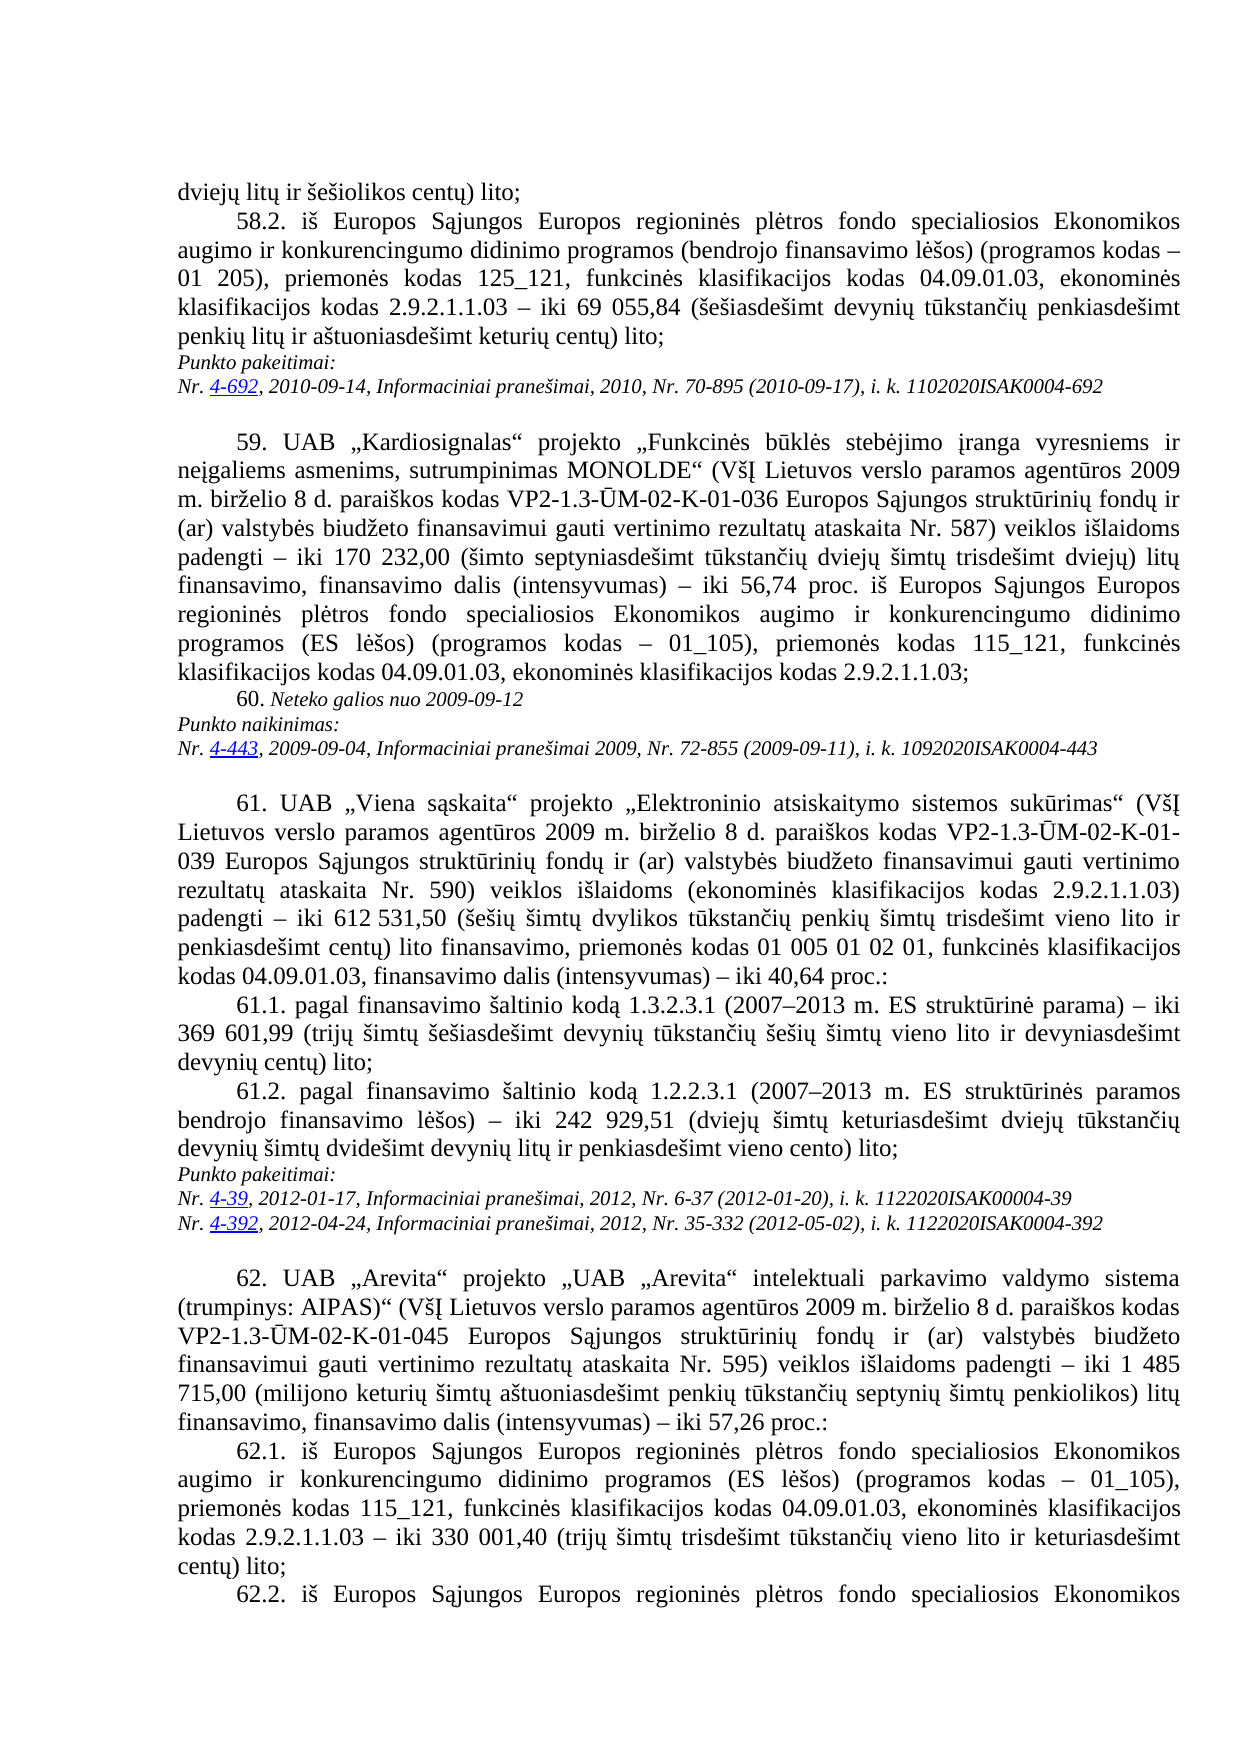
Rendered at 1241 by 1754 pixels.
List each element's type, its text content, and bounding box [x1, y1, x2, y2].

text dviejų litų ir šešiolikos centų) lito; [177, 177, 1181, 206]
text 59. UAB „Kardiosignalas“ projekto „Funkcinės būklės stebėjimo įranga vyresniems ir neįgaliems asmenims, sutrumpinimas MONOLDE“ (VšĮ Lietuvos verslo paramos agentūros 2009 m. birželio 8 d. paraiškos kodas VP2-1.3-ŪM-02-K-01-036 Europos Sąjungos struktūrinių fondų ir (ar) valstybės biudžeto finansavimui gauti vertinimo rezultatų ataskaita Nr. 587) veiklos išlaidoms padengti – iki 170 232,00 (šimto septyniasdešimt tūkstančių dviejų šimtų trisdešimt dviejų) litų finansavimo, finansavimo dalis (intensyvumas) – iki 56,74 proc. iš Europos Sąjungos Europos regioninės plėtros fondo specialiosios Ekonomikos augimo ir konkurencingumo didinimo programos (ES lėšos) (programos kodas – 01_105), priemonės kodas 115_121, funkcinės klasifikacijos kodas 04.09.01.03, ekonominės klasifikacijos kodas 2.9.2.1.1.03; [177, 427, 1181, 685]
text Nr. 4-443, 2009-09-04, Informaciniai pranešimai 2009, Nr. 72-855 (2009-09-11), i. k. 1092020ISAK0004-443 [177, 736, 1181, 760]
text Punkto naikinimas: [177, 712, 1181, 736]
text 61.1. pagal finansavimo šaltinio kodą 1.3.2.3.1 (2007–2013 m. ES struktūrinė parama) – iki 369 601,99 (trijų šimtų šešiasdešimt devynių tūkstančių šešių šimtų vieno lito ir devyniasdešimt devynių centų) lito; [177, 990, 1181, 1076]
text Punkto pakeitimai: [177, 350, 1181, 374]
text Nr. 4-392, 2012-04-24, Informaciniai pranešimai, 2012, Nr. 35-332 (2012-05-02), i. k. 1122020ISAK0004-392 [177, 1210, 1181, 1234]
text Nr. 4-692, 2010-09-14, Informaciniai pranešimai, 2010, Nr. 70-895 (2010-09-17), i. k. 1102020ISAK0004-692 [177, 374, 1181, 398]
text 61.2. pagal finansavimo šaltinio kodą 1.2.2.3.1 (2007–2013 m. ES struktūrinės paramos bendrojo finansavimo lėšos) – iki 242 929,51 (dviejų šimtų keturiasdešimt dviejų tūkstančių devynių šimtų dvidešimt devynių litų ir penkiasdešimt vieno cento) lito; [177, 1076, 1181, 1162]
text 61. UAB „Viena sąskaita“ projekto „Elektroninio atsiskaitymo sistemos sukūrimas“ (VšĮ Lietuvos verslo paramos agentūros 2009 m. birželio 8 d. paraiškos kodas VP2-1.3-ŪM-02-K-01-039 Europos Sąjungos struktūrinių fondų ir (ar) valstybės biudžeto finansavimui gauti vertinimo rezultatų ataskaita Nr. 590) veiklos išlaidoms (ekonominės klasifikacijos kodas 2.9.2.1.1.03) padengti – iki 612 531,50 (šešių šimtų dvylikos tūkstančių penkių šimtų trisdešimt vieno lito ir penkiasdešimt centų) lito finansavimo, priemonės kodas 01 005 01 02 01, funkcinės klasifikacijos kodas 04.09.01.03, finansavimo dalis (intensyvumas) – iki 40,64 proc.: [177, 788, 1181, 990]
text 62.1. iš Europos Sąjungos Europos regioninės plėtros fondo specialiosios Ekonomikos augimo ir konkurencingumo didinimo programos (ES lėšos) (programos kodas – 01_105), priemonės kodas 115_121, funkcinės klasifikacijos kodas 04.09.01.03, ekonominės klasifikacijos kodas 2.9.2.1.1.03 – iki 330 001,40 (trijų šimtų trisdešimt tūkstančių vieno lito ir keturiasdešimt centų) lito; [177, 1436, 1181, 1579]
text 62.2. iš Europos Sąjungos Europos regioninės plėtros fondo specialiosios Ekonomikos [177, 1579, 1181, 1608]
text 58.2. iš Europos Sąjungos Europos regioninės plėtros fondo specialiosios Ekonomikos augimo ir konkurencingumo didinimo programos (bendrojo finansavimo lėšos) (programos kodas – 01 205), priemonės kodas 125_121, funkcinės klasifikacijos kodas 04.09.01.03, ekonominės klasifikacijos kodas 2.9.2.1.1.03 – iki 69 055,84 (šešiasdešimt devynių tūkstančių penkiasdešimt penkių litų ir aštuoniasdešimt keturių centų) lito; [177, 206, 1181, 350]
text 60. Neteko galios nuo 2009-09-12 [177, 685, 1181, 712]
text 62. UAB „Arevita“ projekto „UAB „Arevita“ intelektuali parkavimo valdymo sistema (trumpinys: AIPAS)“ (VšĮ Lietuvos verslo paramos agentūros 2009 m. birželio 8 d. paraiškos kodas VP2-1.3-ŪM-02-K-01-045 Europos Sąjungos struktūrinių fondų ir (ar) valstybės biudžeto finansavimui gauti vertinimo rezultatų ataskaita Nr. 595) veiklos išlaidoms padengti – iki 1 485 715,00 (milijono keturių šimtų aštuoniasdešimt penkių tūkstančių septynių šimtų penkiolikos) litų finansavimo, finansavimo dalis (intensyvumas) – iki 57,26 proc.: [177, 1263, 1181, 1436]
text Nr. 4-39, 2012-01-17, Informaciniai pranešimai, 2012, Nr. 6-37 (2012-01-20), i. k. 1122020ISAK00004-39 [177, 1186, 1181, 1210]
text Punkto pakeitimai: [177, 1162, 1181, 1186]
